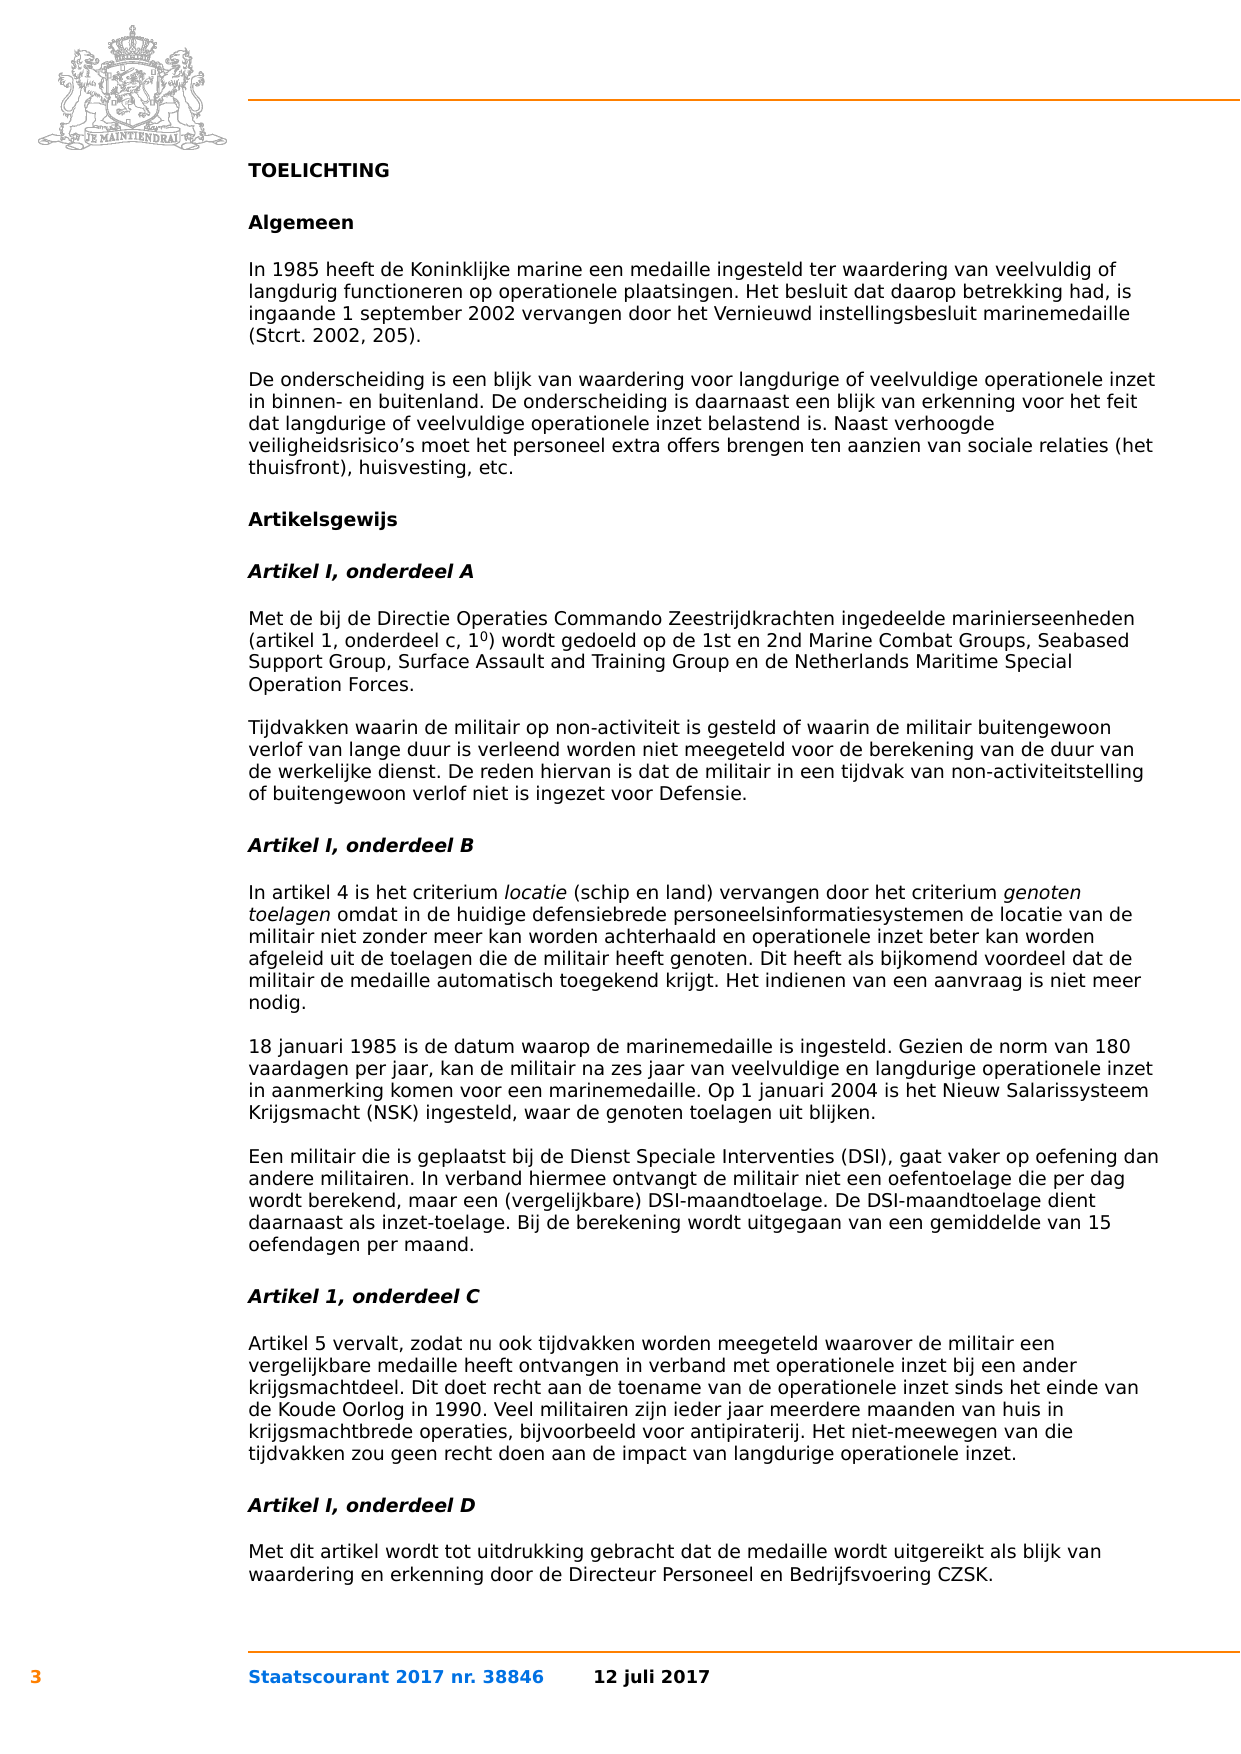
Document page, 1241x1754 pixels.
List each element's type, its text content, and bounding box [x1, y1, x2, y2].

subtitle Artikel 1, onderdeel C [248, 1286, 1163, 1308]
subtitle TOELICHTING [248, 160, 1163, 182]
text In artikel 4 is het criterium locatie (schip en land) vervangen door het criterium genoten toelagen omdat in de huidige defensiebrede personeelsinformatiesystemen de locatie van de militair niet zonder meer kan worden achterhaald en operationele inzet beter kan worden afgeleid uit de toelagen die de militair heeft genoten. Dit heeft als bijkomend voordeel dat de militair de medaille automatisch toegekend krijgt. Het indienen van een aanvraag is niet meer nodig. [248, 882, 1163, 1014]
subtitle Artikel I, onderdeel D [248, 1494, 1163, 1516]
subtitle Artikelsgewijs [248, 508, 1163, 531]
text 18 januari 1985 is de datum waarop de marinemedaille is ingesteld. Gezien de norm van 180 vaardagen per jaar, kan de militair na zes jaar van veelvuldige en langdurige operationele inzet in aanmerking komen voor een marinemedaille. Op 1 januari 2004 is het Nieuw Salarissysteem Krijgsmacht (NSK) ingesteld, waar de genoten toelagen uit blijken. [248, 1036, 1163, 1124]
text Tijdvakken waarin de militair op non-activiteit is gesteld of waarin de militair buitengewoon verlof van lange duur is verleend worden niet meegeteld voor de berekening van de duur van de werkelijke dienst. De reden hiervan is dat de militair in een tijdvak van non-activiteitstelling of buitengewoon verlof niet is ingezet voor Defensie. [248, 717, 1163, 805]
text In 1985 heeft de Koninklijke marine een medaille ingesteld ter waardering van veelvuldig of langdurig functioneren op operationele plaatsingen. Het besluit dat daarop betrekking had, is ingaande 1 september 2002 vervangen door het Vernieuwd instellingsbesluit marinemedaille (Stcrt. 2002, 205). [248, 259, 1163, 347]
subtitle Artikel I, onderdeel B [248, 835, 1163, 857]
text Een militair die is geplaatst bij de Dienst Speciale Interventies (DSI), gaat vaker op oefening dan andere militairen. In verband hiermee ontvangt de militair niet een oefentoelage die per dag wordt berekend, maar een (vergelijkbare) DSI-maandtoelage. De DSI-maandtoelage dient daarnaast als inzet-toelage. Bij de berekening wordt uitgegaan van een gemiddelde van 15 oefendagen per maand. [248, 1146, 1163, 1256]
picture [38, 25, 227, 150]
text De onderscheiding is een blijk van waardering voor langdurige of veelvuldige operationele inzet in binnen- en buitenland. De onderscheiding is daarnaast een blijk van erkenning voor het feit dat langdurige of veelvuldige operationele inzet belastend is. Naast verhoogde veiligheidsrisico’s moet het personeel extra offers brengen ten aanzien van sociale relaties (het thuisfront), huisvesting, etc. [248, 369, 1163, 478]
subtitle Artikel I, onderdeel A [248, 561, 1163, 582]
text Met dit artikel wordt tot uitdrukking gebracht dat de medaille wordt uitgereikt als blijk van waardering en erkenning door de Directeur Personeel en Bedrijfsvoering CZSK. [248, 1541, 1163, 1585]
text Met de bij de Directie Operaties Commando Zeestrijdkrachten ingedeelde marinierseenheden (artikel 1, onderdeel c, 10) wordt gedoeld op de 1st en 2nd Marine Combat Groups, Seabased Support Group, Surface Assault and Training Group en de Netherlands Maritime Special Operation Forces. [248, 607, 1163, 695]
subtitle Algemeen [248, 212, 1163, 234]
text Artikel 5 vervalt, zodat nu ook tijdvakken worden meegeteld waarover de militair een vergelijkbare medaille heeft ontvangen in verband met operationele inzet bij een ander krijgsmachtdeel. Dit doet recht aan de toename van de operationele inzet sinds het einde van de Koude Oorlog in 1990. Veel militairen zijn ieder jaar meerdere maanden van huis in krijgsmachtbrede operaties, bijvoorbeeld voor antipiraterij. Het niet-meewegen van die tijdvakken zou geen recht doen aan de impact van langdurige operationele inzet. [248, 1333, 1163, 1464]
